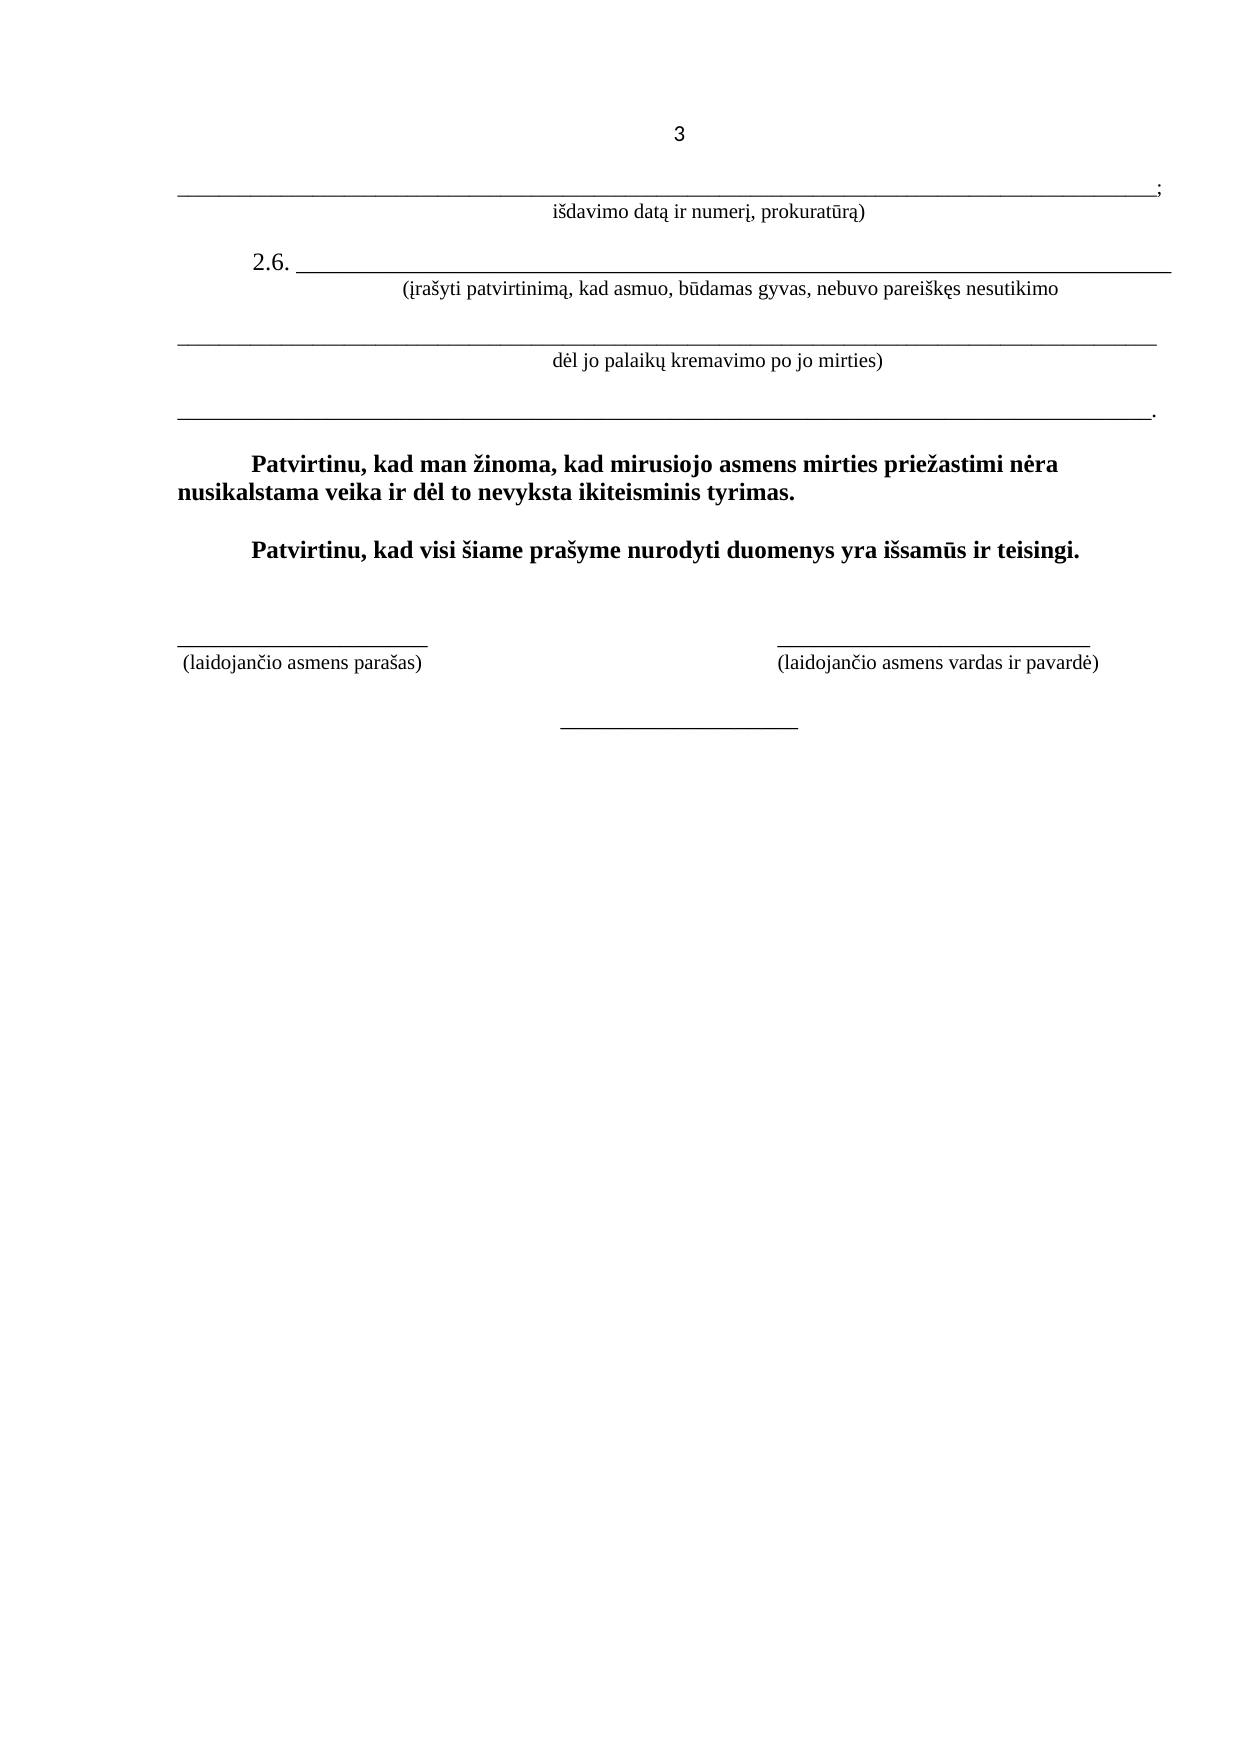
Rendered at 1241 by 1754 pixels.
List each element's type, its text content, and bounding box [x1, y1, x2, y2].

text (laidojančio asmens parašas) (laidojančio asmens vardas ir pavardė) [177, 650, 1181, 674]
text išdavimo datą ir numerį, prokuratūrą) [477, 199, 1181, 223]
text ______________________________________________________________________________________________; [177, 175, 1181, 199]
text Patvirtinu, kad man žinoma, kad mirusiojo asmens mirties priežastimi nėra nusikalstama veika ir dėl to nevyksta ikiteisminis tyrimas. [177, 449, 1181, 506]
text (įrašyti patvirtinimą, kad asmuo, būdamas gyvas, nebuvo pareiškęs nesutikimo [297, 276, 1181, 300]
text dėl jo palaikų kremavimo po jo mirties) [477, 348, 1181, 372]
text ______________________________________________________________________________________________ [177, 324, 1181, 348]
text ___________________ [177, 703, 1181, 732]
text _____________________________________________________________________________________. [177, 396, 1181, 422]
text Patvirtinu, kad visi šiame prašyme nurodyti duomenys yra išsamūs ir teisingi. [177, 535, 1181, 564]
text ____________________ _________________________ [177, 621, 1181, 650]
text 2.6. ______________________________________________________________________ [177, 247, 1181, 276]
